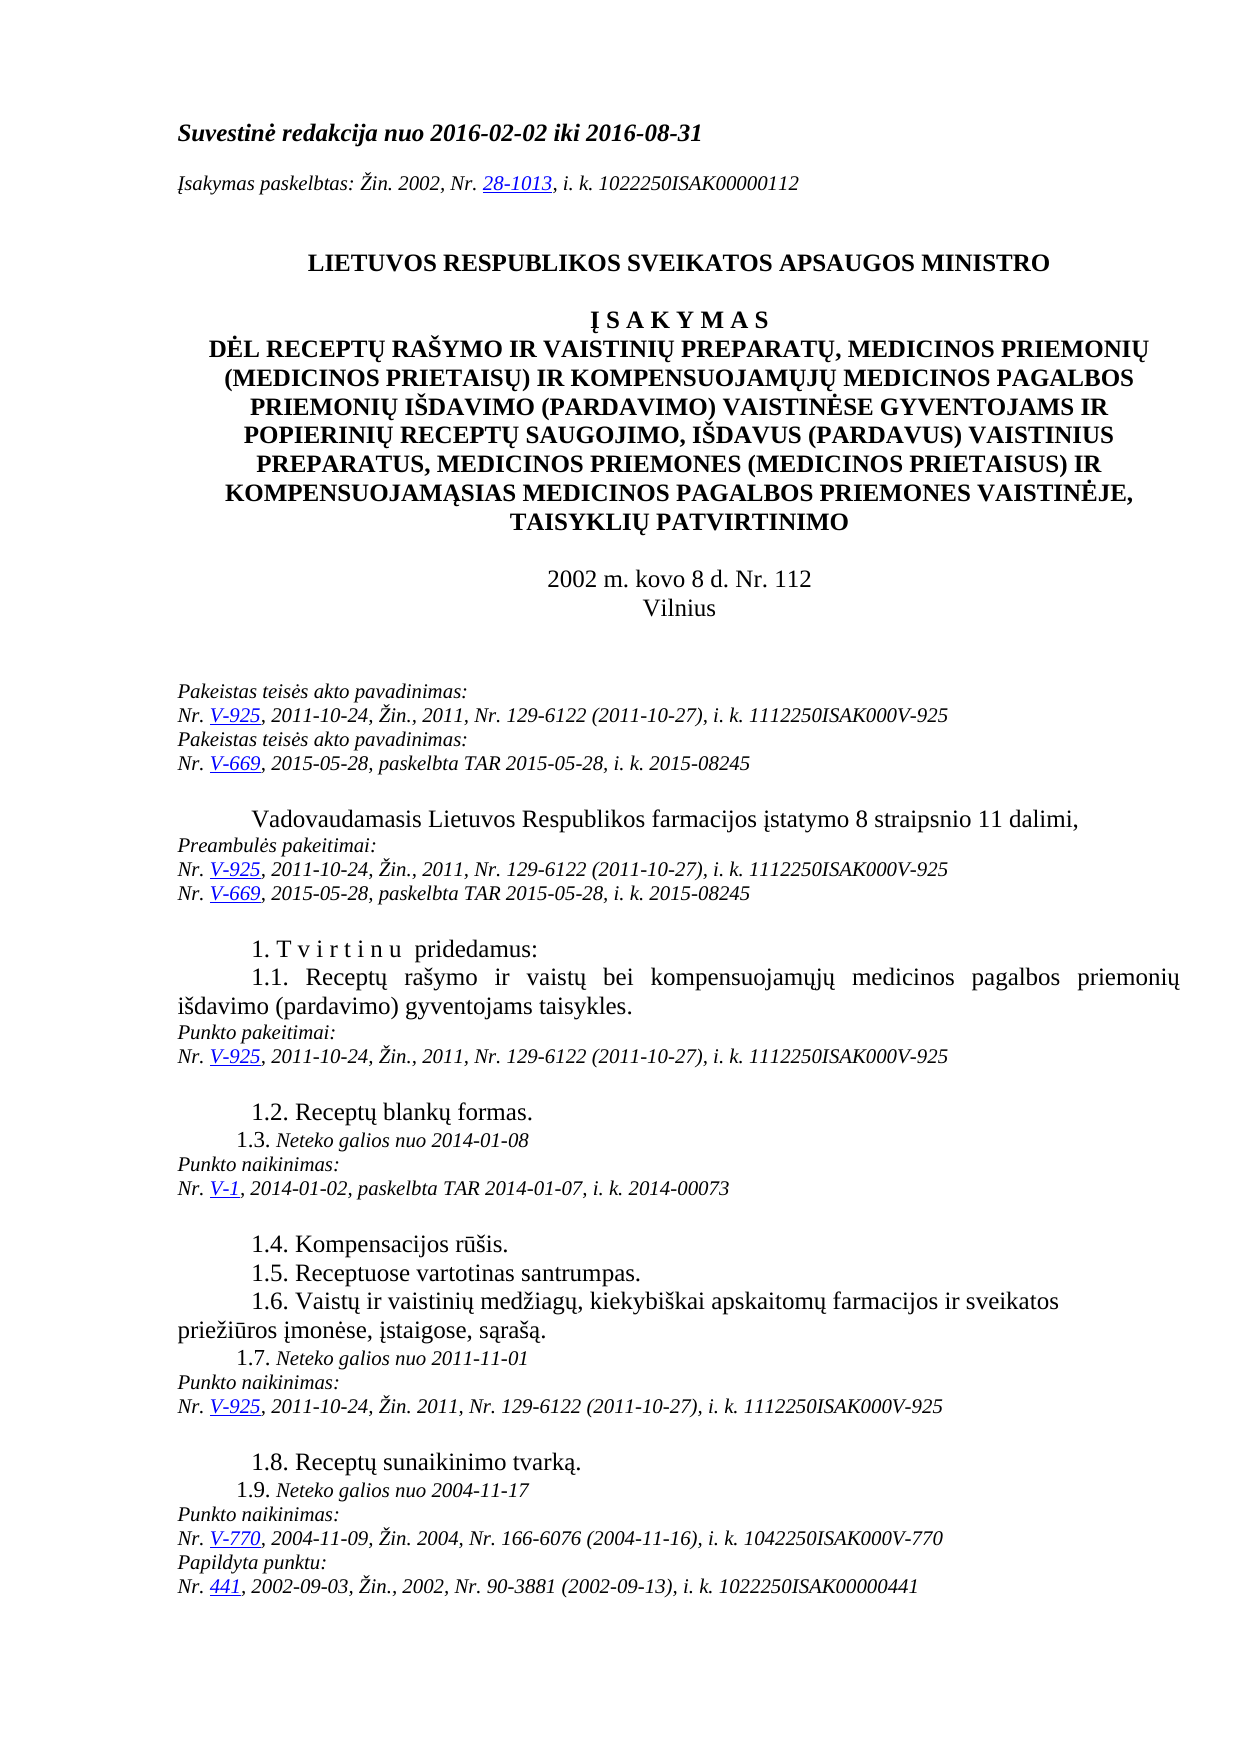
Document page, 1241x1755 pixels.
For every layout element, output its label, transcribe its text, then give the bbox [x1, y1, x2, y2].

text Nr. V-1, 2014-01-02, paskelbta TAR 2014-01-07, i. k. 2014-00073 [177, 1176, 1181, 1200]
text Nr. V-770, 2004-11-09, Žin. 2004, Nr. 166-6076 (2004-11-16), i. k. 1042250ISAK000V-770 [177, 1526, 1181, 1550]
text 1.4. Kompensacijos rūšis. [177, 1229, 1122, 1258]
text Nr. V-925, 2011-10-24, Žin., 2011, Nr. 129-6122 (2011-10-27), i. k. 1112250ISAK000V-925 [177, 857, 1181, 881]
text Nr. V-925, 2011-10-24, Žin., 2011, Nr. 129-6122 (2011-10-27), i. k. 1112250ISAK000V-925 [177, 1044, 1181, 1068]
text Vilnius [177, 593, 1181, 622]
text Nr. V-925, 2011-10-24, Žin. 2011, Nr. 129-6122 (2011-10-27), i. k. 1112250ISAK000V-925 [177, 1394, 1181, 1418]
text 1.1. Receptų rašymo ir vaistų bei kompensuojamųjų medicinos pagalbos priemonių išdavimo (pardavimo) gyventojams taisykles. [177, 962, 1181, 1020]
text Preambulės pakeitimai: [177, 833, 1181, 857]
text 1. Tvirtinu pridedamus: [177, 934, 1122, 962]
text Į S A K Y M A S [177, 305, 1181, 334]
text Punkto naikinimas: [177, 1370, 1181, 1394]
text 2002 m. kovo 8 d. Nr. 112 [177, 564, 1181, 593]
text 1.2. Receptų blankų formas. [177, 1097, 1122, 1126]
text Punkto naikinimas: [177, 1502, 1181, 1526]
text 1.9. Neteko galios nuo 2004-11-17 [177, 1476, 1181, 1502]
text Nr. V-925, 2011-10-24, Žin., 2011, Nr. 129-6122 (2011-10-27), i. k. 1112250ISAK000V-925 [177, 703, 1181, 727]
text Suvestinė redakcija nuo 2016-02-02 iki 2016-08-31 [177, 118, 1181, 147]
text Nr. 441, 2002-09-03, Žin., 2002, Nr. 90-3881 (2002-09-13), i. k. 1022250ISAK00000441 [177, 1574, 1181, 1598]
text Nr. V-669, 2015-05-28, paskelbta TAR 2015-05-28, i. k. 2015-08245 [177, 751, 1181, 775]
text Pakeistas teisės akto pavadinimas: [177, 679, 1181, 703]
text 1.5. Receptuose vartotinas santrumpas. [177, 1258, 1122, 1286]
text LIETUVOS RESPUBLIKOS SVEIKATOS APSAUGOS MINISTRO [177, 248, 1181, 277]
text Pakeistas teisės akto pavadinimas: [177, 727, 1181, 751]
text Punkto pakeitimai: [177, 1020, 1181, 1044]
text 1.8. Receptų sunaikinimo tvarką. [177, 1447, 1122, 1476]
text Įsakymas paskelbtas: Žin. 2002, Nr. 28-1013, i. k. 1022250ISAK00000112 [177, 171, 1181, 195]
text 1.7. Neteko galios nuo 2011-11-01 [177, 1344, 1181, 1370]
text 1.3. Neteko galios nuo 2014-01-08 [177, 1126, 1181, 1152]
text DĖL RECEPTŲ RAŠYMO IR VAISTINIŲ PREPARATŲ, MEDICINOS PRIEMONIŲ (MEDICINOS PRIETAISŲ) IR KOMPENSUOJAMŲJŲ MEDICINOS PAGALBOS PRIEMONIŲ IŠDAVIMO (PARDAVIMO) VAISTINĖSE GYVENTOJAMS IR POPIERINIŲ RECEPTŲ SAUGOJIMO, IŠDAVUS (PARDAVUS) VAISTINIUS PREPARATUS, MEDICINOS PRIEMONES (MEDICINOS PRIETAISUS) IR KOMPENSUOJAMĄSIAS MEDICINOS PAGALBOS PRIEMONES VAISTINĖJE, TAISYKLIŲ PATVIRTINIMO [177, 334, 1181, 535]
text Vadovaudamasis Lietuvos Respublikos farmacijos įstatymo 8 straipsnio 11 dalimi, [177, 804, 1181, 833]
text Papildyta punktu: [177, 1550, 1181, 1574]
text Nr. V-669, 2015-05-28, paskelbta TAR 2015-05-28, i. k. 2015-08245 [177, 881, 1181, 905]
text 1.6. Vaistų ir vaistinių medžiagų, kiekybiškai apskaitomų farmacijos ir sveikatos priežiūros įmonėse, įstaigose, sąrašą. [177, 1286, 1122, 1344]
text Punkto naikinimas: [177, 1152, 1181, 1176]
